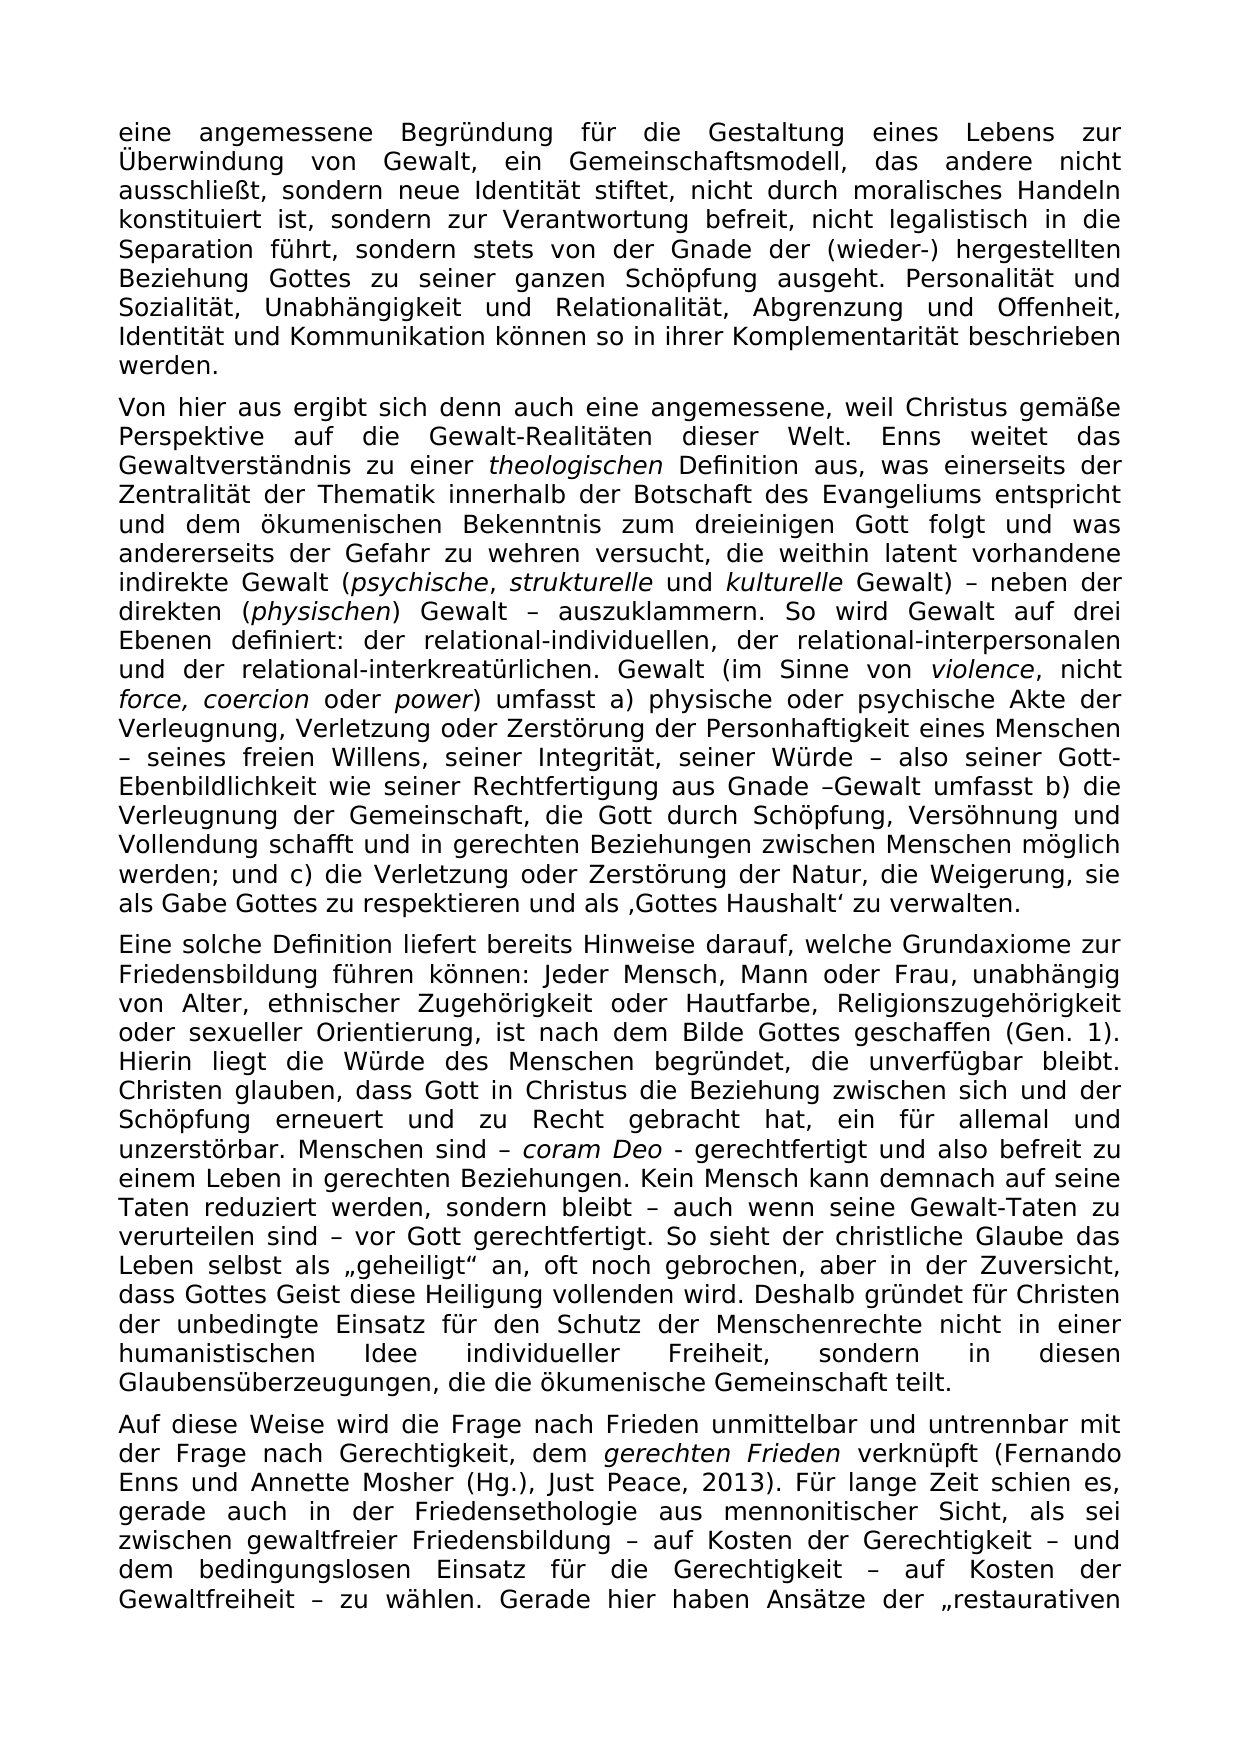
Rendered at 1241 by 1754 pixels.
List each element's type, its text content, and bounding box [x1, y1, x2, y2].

text Von hier aus ergibt sich denn auch eine angemessene, weil Christus gemäße Perspektive auf die Gewalt-Realitäten dieser Welt. Enns weitet das Gewaltverständnis zu einer theologischen Definition aus, was einerseits der Zentralität der Thematik innerhalb der Botschaft des Evangeliums entspricht und dem ökumenischen Bekenntnis zum dreieinigen Gott folgt und was andererseits der Gefahr zu wehren versucht, die weithin latent vorhandene indirekte Gewalt (psychische, strukturelle und kulturelle Gewalt) – neben der direkten (physischen) Gewalt – auszuklammern. So wird Gewalt auf drei Ebenen definiert: der relational-individuellen, der relational-interpersonalen und der relational-interkreatürlichen. Gewalt (im Sinne von violence, nicht force, coercion oder power) umfasst a) physische oder psychische Akte der Verleugnung, Verletzung oder Zerstörung der Personhaftigkeit eines Menschen – seines freien Willens, seiner Integrität, seiner Würde – also seiner Gott-Ebenbildlichkeit wie seiner Rechtfertigung aus Gnade –Gewalt umfasst b) die Verleugnung der Gemeinschaft, die Gott durch Schöpfung, Versöhnung und Vollendung schafft und in gerechten Beziehungen zwischen Menschen möglich werden; und c) die Verletzung oder Zerstörung der Natur, die Weigerung, sie als Gabe Gottes zu respektieren und als ‚Gottes Haushalt‘ zu verwalten. [118, 393, 1122, 918]
text Auf diese Weise wird die Frage nach Frieden unmittelbar und untrennbar mit der Frage nach Gerechtigkeit, dem gerechten Frieden verknüpft (Fernando Enns und Annette Mosher (Hg.), Just Peace, 2013). Für lange Zeit schien es, gerade auch in der Friedensethologie aus mennonitischer Sicht, als sei zwischen gewaltfreier Friedensbildung – auf Kosten der Gerechtigkeit – und dem bedingungslosen Einsatz für die Gerechtigkeit – auf Kosten der Gewaltfreiheit – zu wählen. Gerade hier haben Ansätze der „restaurativen [118, 1410, 1122, 1614]
text eine angemessene Begründung für die Gestaltung eines Lebens zur Überwindung von Gewalt, ein Gemeinschaftsmodell, das andere nicht ausschließt, sondern neue Identität stiftet, nicht durch moralisches Handeln konstituiert ist, sondern zur Verantwortung befreit, nicht legalistisch in die Separation führt, sondern stets von der Gnade der (wieder-) hergestellten Beziehung Gottes zu seiner ganzen Schöpfung ausgeht. Personalität und Sozialität, Unabhängigkeit und Relationalität, Abgrenzung und Offenheit, Identität und Kommunikation können so in ihrer Komplementarität beschrieben werden. [118, 118, 1122, 381]
text Eine solche Definition liefert bereits Hinweise darauf, welche Grundaxiome zur Friedensbildung führen können: Jeder Mensch, Mann oder Frau, unabhängig von Alter, ethnischer Zugehörigkeit oder Hautfarbe, Religionszugehörigkeit oder sexueller Orientierung, ist nach dem Bilde Gottes geschaffen (Gen. 1). Hierin liegt die Würde des Menschen begründet, die unverfügbar bleibt. Christen glauben, dass Gott in Christus die Beziehung zwischen sich und der Schöpfung erneuert und zu Recht gebracht hat, ein für allemal und unzerstörbar. Menschen sind – coram Deo - gerechtfertigt und also befreit zu einem Leben in gerechten Beziehungen. Kein Mensch kann demnach auf seine Taten reduziert werden, sondern bleibt – auch wenn seine Gewalt-Taten zu verurteilen sind – vor Gott gerechtfertigt. So sieht der christliche Glaube das Leben selbst als „geheiligt“ an, oft noch gebrochen, aber in der Zuversicht, dass Gottes Geist diese Heiligung vollenden wird. Deshalb gründet für Christen der unbedingte Einsatz für den Schutz der Menschenrechte nicht in einer humanistischen Idee individueller Freiheit, sondern in diesen Glaubensüberzeugungen, die die ökumenische Gemeinschaft teilt. [118, 931, 1122, 1397]
